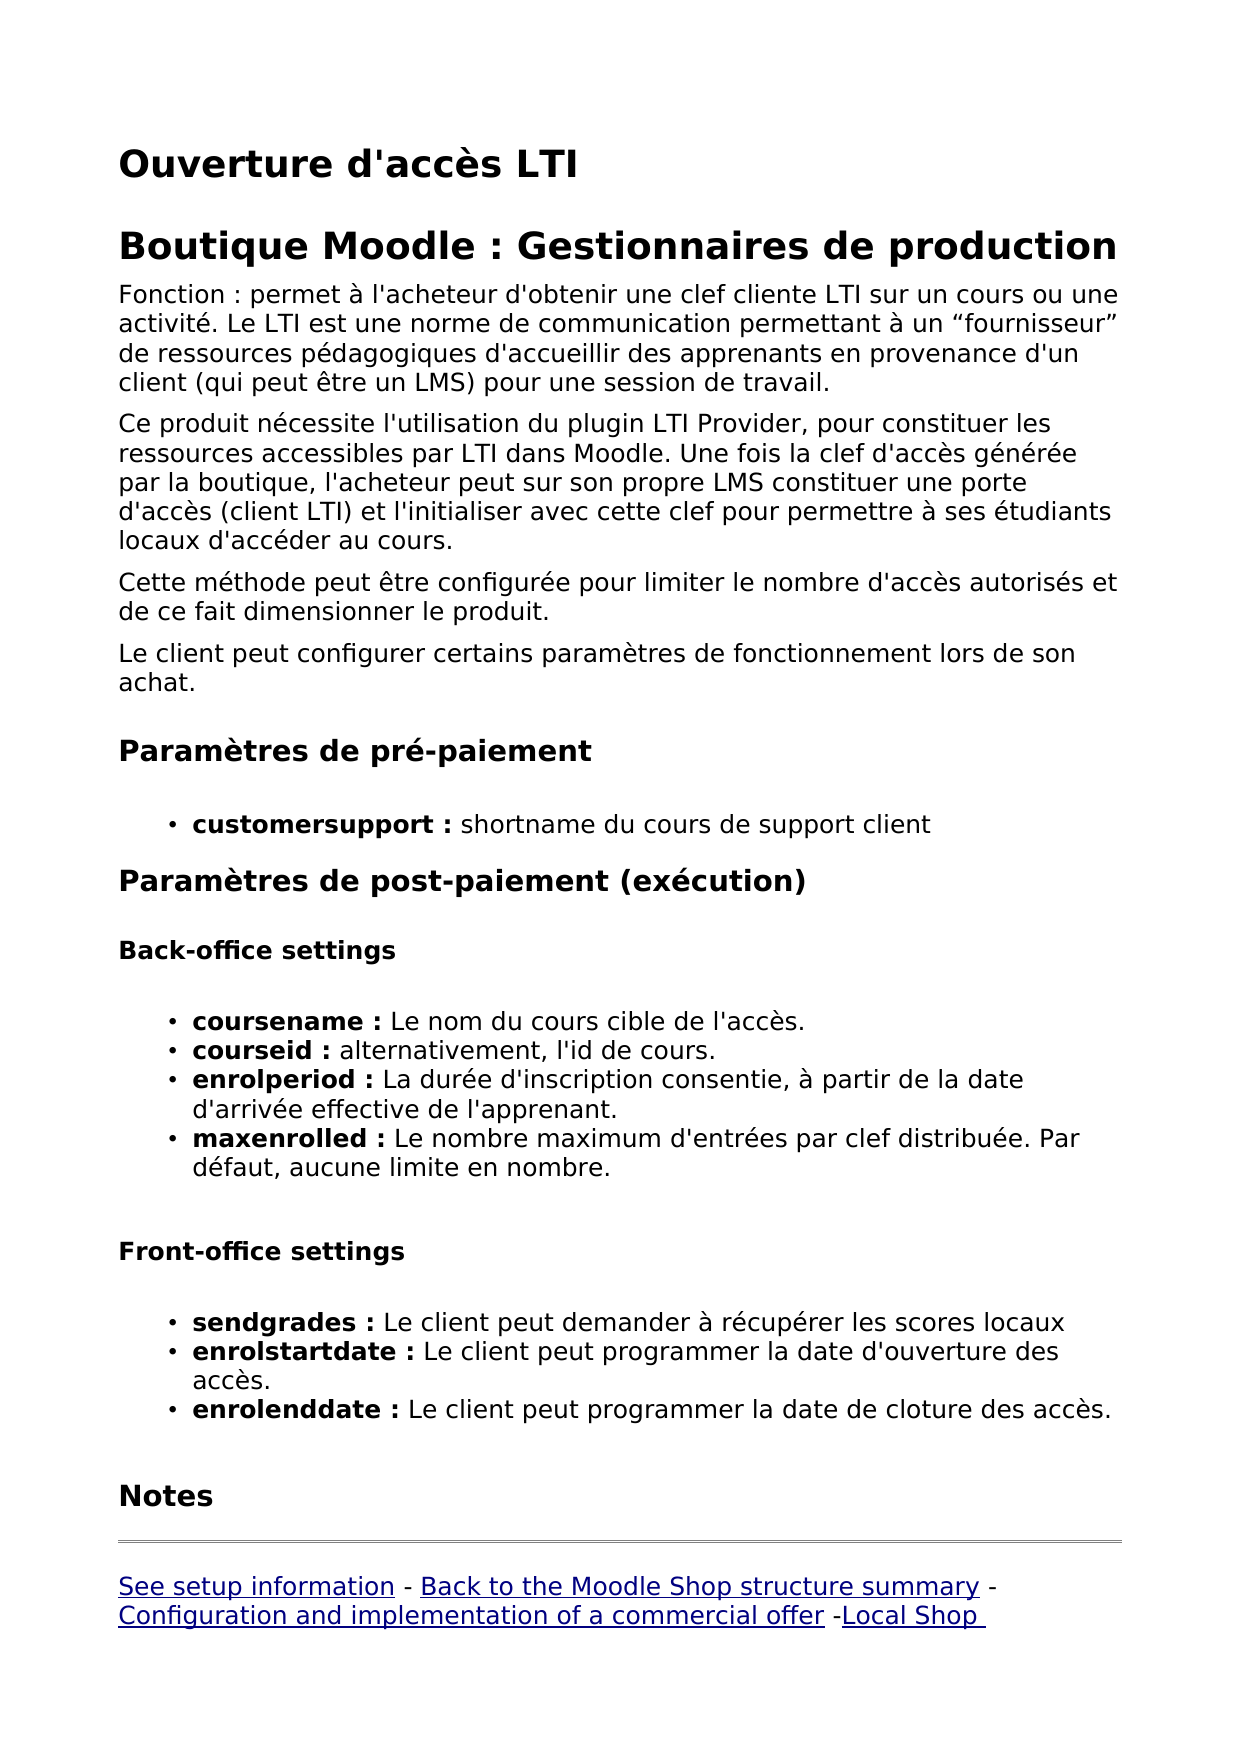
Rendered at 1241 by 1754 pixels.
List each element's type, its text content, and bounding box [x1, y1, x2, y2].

list enrolenddate : Le client peut programmer la date de cloture des accès. [177, 1395, 1122, 1424]
list coursename : Le nom du cours cible de l'accès. [177, 1007, 1122, 1036]
subtitle Notes [118, 1479, 1122, 1513]
list customersupport : shortname du cours de support client [177, 811, 1122, 840]
subtitle Paramètres de pré-paiement [118, 734, 1122, 768]
subtitle Paramètres de post-paiement (exécution) [118, 865, 1122, 899]
text See setup information - Back to the Moodle Shop structure summary - Configuration and implementation of a commercial offer -Local Shop [118, 1572, 1122, 1630]
list courseid : alternativement, l'id de cours. [177, 1036, 1122, 1066]
text Cette méthode peut être configurée pour limiter le nombre d'accès autorisés et de ce fait dimensionner le produit. [118, 568, 1122, 626]
subtitle Back-office settings [118, 936, 1122, 965]
list enrolstartdate : Le client peut programmer la date d'ouverture des accès. [177, 1337, 1122, 1395]
list sendgrades : Le client peut demander à récupérer les scores locaux [177, 1308, 1122, 1337]
text Le client peut configurer certains paramètres de fonctionnement lors de son achat. [118, 639, 1122, 697]
subtitle Ouverture d'accès LTI [118, 143, 1122, 187]
text Ce produit nécessite l'utilisation du plugin LTI Provider, pour constituer les ressources accessibles par LTI dans Moodle. Une fois la clef d'accès générée par la boutique, l'acheteur peut sur son propre LMS constituer une porte d'accès (client LTI) et l'initialiser avec cette clef pour permettre à ses étudiants locaux d'accéder au cours. [118, 409, 1122, 555]
list maxenrolled : Le nombre maximum d'entrées par clef distribuée. Par défaut, aucune limite en nombre. [177, 1124, 1122, 1182]
subtitle Boutique Moodle : Gestionnaires de production [118, 224, 1122, 268]
list enrolperiod : La durée d'inscription consentie, à partir de la date d'arrivée effective de l'apprenant. [177, 1066, 1122, 1124]
text Fonction : permet à l'acheteur d'obtenir une clef cliente LTI sur un cours ou une activité. Le LTI est une norme de communication permettant à un “fournisseur” de ressources pédagogiques d'accueillir des apprenants en provenance d'un client (qui peut être un LMS) pour une session de travail. [118, 280, 1122, 397]
subtitle Front-office settings [118, 1237, 1122, 1266]
